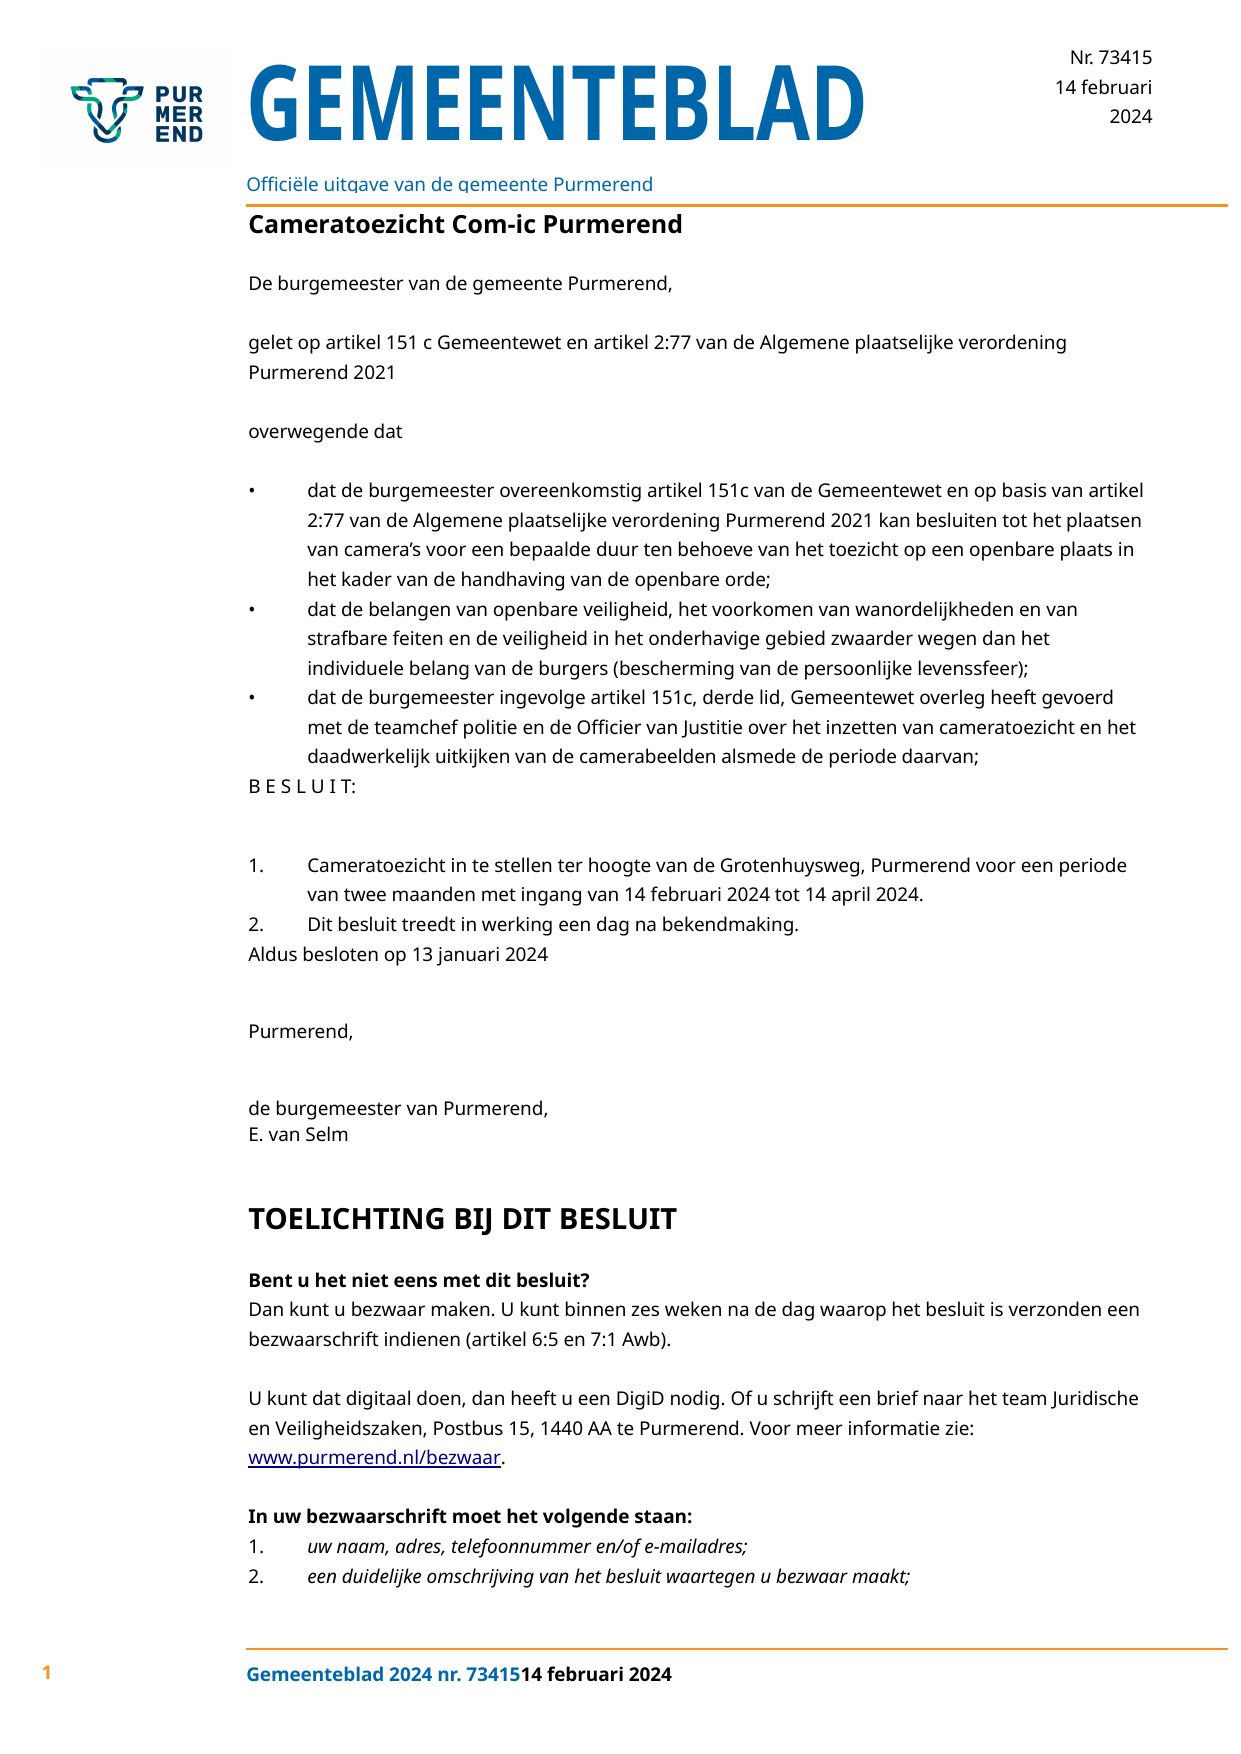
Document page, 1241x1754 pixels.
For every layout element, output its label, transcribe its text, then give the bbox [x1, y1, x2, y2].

text De burgemeester van de gemeente Purmerend, [248, 270, 1152, 296]
list Cameratoezicht in te stellen ter hoogte van de Grotenhuysweg, Purmerend voor een periode van twee maanden met ingang van 14 februari 2024 tot 14 april 2024. [248, 852, 1152, 907]
list dat de burgemeester ingevolge artikel 151c, derde lid, Gemeentewet overleg heeft gevoerd met de teamchef politie en de Officier van Justitie over het inzetten van cameratoezicht en het daadwerkelijk uitkijken van de camerabeelden alsmede de periode daarvan; [248, 684, 1152, 769]
text TOELICHTING BIJ DIT BESLUIT [248, 1198, 1152, 1238]
text Bent u het niet eens met dit besluit? [248, 1267, 1152, 1293]
text Purmerend, [248, 1018, 1152, 1044]
text U kunt dat digitaal doen, dan heeft u een DigiD nodig. Of u schrijft een brief naar het team Juridische en Veiligheidszaken, Postbus 15, 1440 AA te Purmerend. Voor meer informatie zie: www.purmerend.nl/bezwaar. [248, 1385, 1152, 1470]
text Cameratoezicht Com-ic Purmerend [248, 207, 1152, 241]
text Aldus besloten op 13 januari 2024 [248, 941, 1152, 967]
text Dan kunt u bezwaar maken. U kunt binnen zes weken na de dag waarop het besluit is verzonden een bezwaarschrift indienen (artikel 6:5 en 7:1 Awb). [248, 1297, 1152, 1352]
list dat de belangen van openbare veiligheid, het voorkomen van wanordelijkheden en van strafbare feiten en de veiligheid in het onderhavige gebied zwaarder wegen dan het individuele belang van de burgers (bescherming van de persoonlijke levenssfeer); [248, 596, 1152, 681]
list uw naam, adres, telefoonnummer en/of e-mailadres; [248, 1533, 1152, 1559]
text overwegende dat [248, 418, 1152, 444]
text E. van Selm [248, 1121, 1152, 1147]
text de burgemeester van Purmerend, [248, 1095, 1152, 1121]
text gelet op artikel 151 c Gemeentewet en artikel 2:77 van de Algemene plaatselijke verordening Purmerend 2021 [248, 329, 1152, 385]
picture [41, 47, 231, 172]
list een duidelijke omschrijving van het besluit waartegen u bezwaar maakt; [248, 1563, 1152, 1588]
text In uw bezwaarschrift moet het volgende staan: [248, 1504, 1152, 1529]
list Dit besluit treedt in werking een dag na bekendmaking. [248, 911, 1152, 937]
list dat de burgemeester overeenkomstig artikel 151c van de Gemeentewet en op basis van artikel 2:77 van de Algemene plaatselijke verordening Purmerend 2021 kan besluiten tot het plaatsen van camera’s voor een bepaalde duur ten behoeve van het toezicht op een openbare plaats in het kader van de handhaving van de openbare orde; [248, 477, 1152, 592]
text B E S L U I T: [248, 773, 1152, 799]
